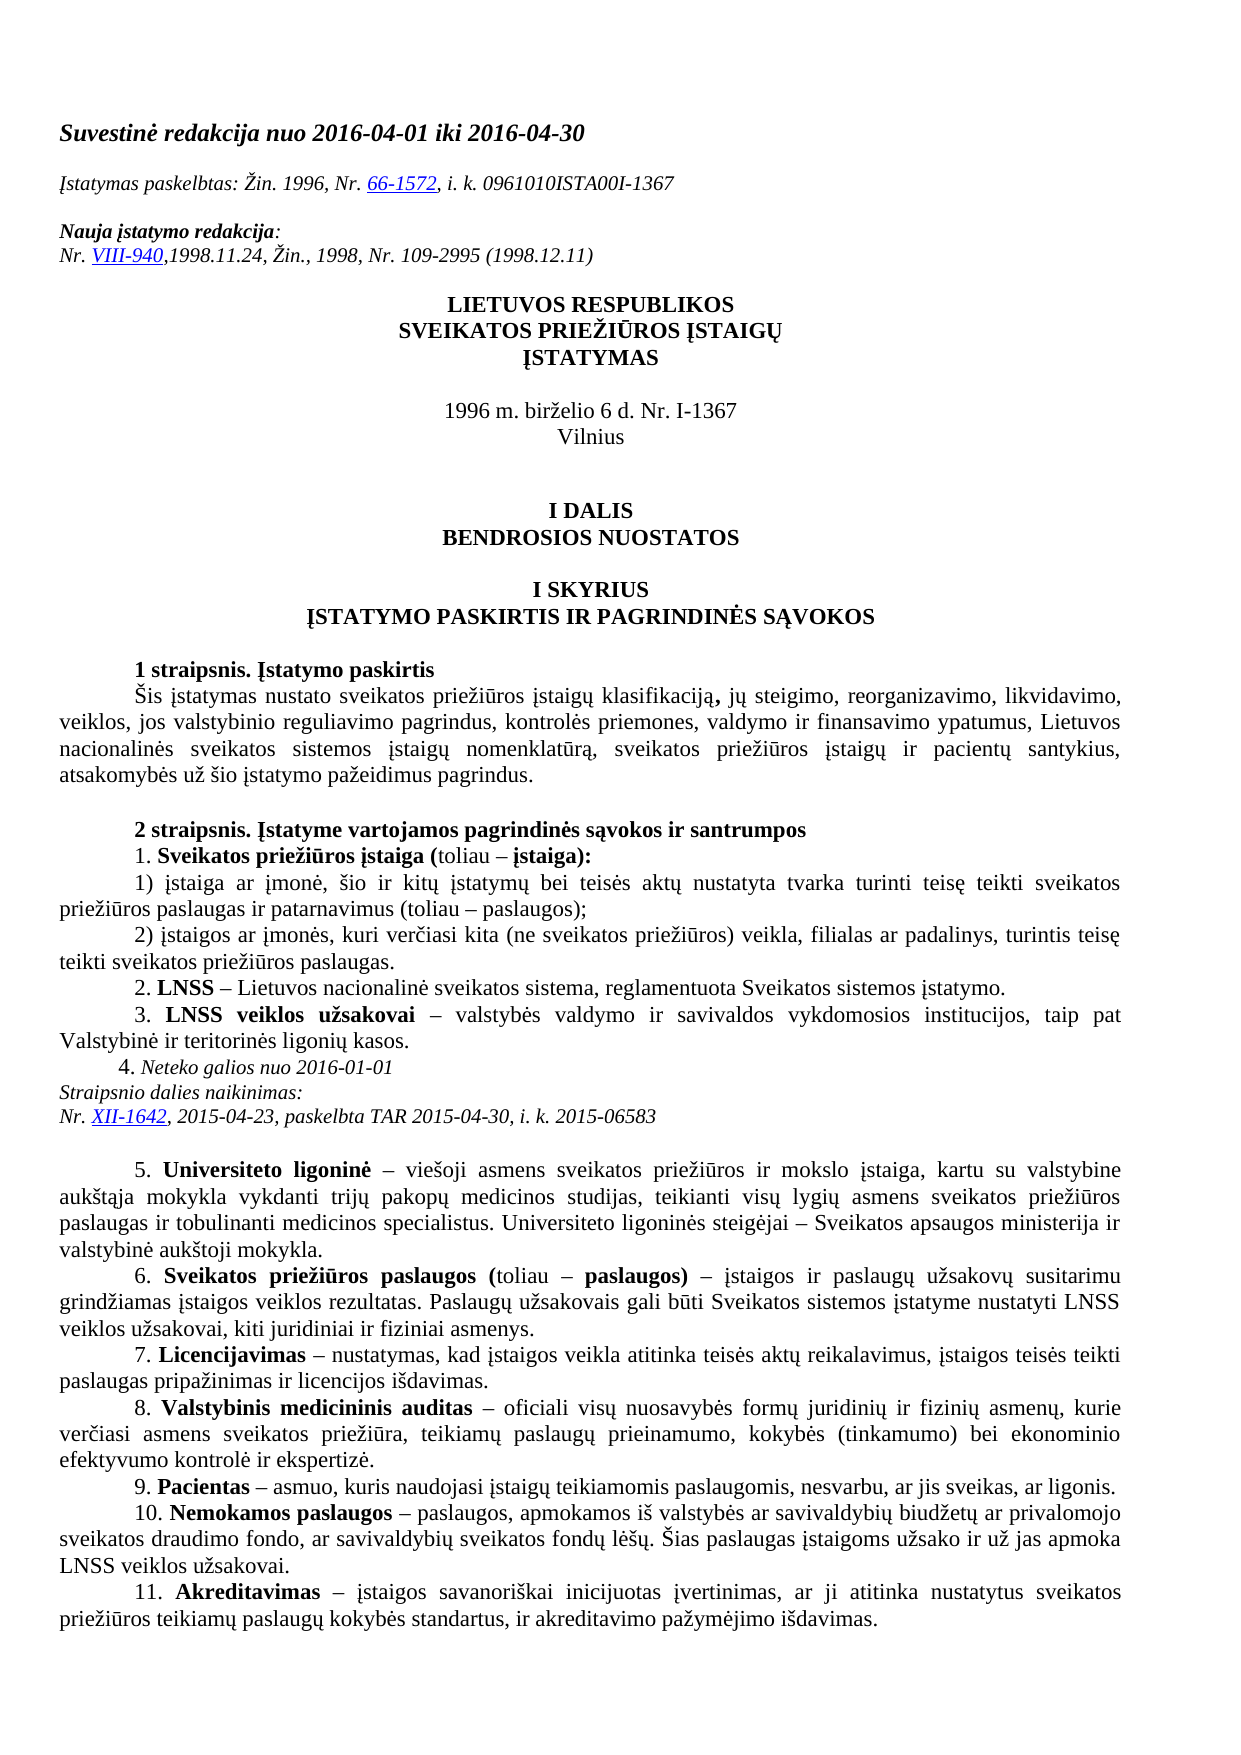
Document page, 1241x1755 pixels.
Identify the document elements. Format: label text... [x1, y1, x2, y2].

text 2 straipsnis. Įstatyme vartojamos pagrindinės sąvokos ir santrumpos [59, 816, 1122, 842]
text 7. Licencijavimas – nustatymas, kad įstaigos veikla atitinka teisės aktų reikalavimus, įstaigos teisės teikti paslaugas pripažinimas ir licencijos išdavimas. [59, 1341, 1122, 1394]
text Straipsnio dalies naikinimas: [59, 1080, 1122, 1104]
text 6. Sveikatos priežiūros paslaugos (toliau – paslaugos) – įstaigos ir paslaugų užsakovų susitarimu grindžiamas įstaigos veiklos rezultatas. Paslaugų užsakovais gali būti Sveikatos sistemos įstatyme nustatyti LNSS veiklos užsakovai, kiti juridiniai ir fiziniai asmenys. [59, 1262, 1122, 1341]
text 9. Pacientas – asmuo, kuris naudojasi įstaigų teikiamomis paslaugomis, nesvarbu, ar jis sveikas, ar ligonis. [59, 1473, 1122, 1499]
text Šis įstatymas nustato sveikatos priežiūros įstaigų klasifikaciją, jų steigimo, reorganizavimo, likvidavimo, veiklos, jos valstybinio reguliavimo pagrindus, kontrolės priemones, valdymo ir finansavimo ypatumus, Lietuvos nacionalinės sveikatos sistemos įstaigų nomenklatūrą, sveikatos priežiūros įstaigų ir pacientų santykius, atsakomybės už šio įstatymo pažeidimus pagrindus. [59, 682, 1122, 787]
text Vilnius [59, 423, 1122, 449]
text Nr. XII-1642, 2015-04-23, paskelbta TAR 2015-04-30, i. k. 2015-06583 [59, 1104, 1122, 1128]
text 5. Universiteto ligoninė – viešoji asmens sveikatos priežiūros ir mokslo įstaiga, kartu su valstybine aukštąja mokykla vykdanti trijų pakopų medicinos studijas, teikianti visų lygių asmens sveikatos priežiūros paslaugas ir tobulinanti medicinos specialistus. Universiteto ligoninės steigėjai – Sveikatos apsaugos ministerija ir valstybinė aukštoji mokykla. [59, 1157, 1122, 1262]
text 2) įstaigos ar įmonės, kuri verčiasi kita (ne sveikatos priežiūros) veikla, filialas ar padalinys, turintis teisę teikti sveikatos priežiūros paslaugas. [59, 922, 1122, 974]
text ĮSTATYMAS [59, 344, 1122, 370]
text 4. Neteko galios nuo 2016-01-01 [59, 1053, 1122, 1080]
text Įstatymas paskelbtas: Žin. 1996, Nr. 66-1572, i. k. 0961010ISTA00I-1367 [59, 171, 1122, 195]
text 11. Akreditavimas – įstaigos savanoriškai inicijuotas įvertinimas, ar ji atitinka nustatytus sveikatos priežiūros teikiamų paslaugų kokybės standartus, ir akreditavimo pažymėjimo išdavimas. [59, 1578, 1122, 1631]
text 1 straipsnis. Įstatymo paskirtis [59, 656, 1122, 682]
text 1. Sveikatos priežiūros įstaiga (toliau – įstaiga): [59, 842, 1122, 869]
text Suvestinė redakcija nuo 2016-04-01 iki 2016-04-30 [59, 118, 1122, 147]
text Bendrosios nuostatos [59, 524, 1122, 550]
text 2. LNSS – Lietuvos nacionalinė sveikatos sistema, reglamentuota Sveikatos sistemos įstatymo. [59, 974, 1122, 1001]
text Nauja įstatymo redakcija: [59, 219, 1122, 243]
text 1996 m. birželio 6 d. Nr. I-1367 [59, 397, 1122, 423]
text SVEIKATOS PRIEŽIŪROS ĮSTAIGŲ [59, 318, 1122, 344]
text ĮSTAtymo paskirtis ir pagrindinės sąvokos [59, 603, 1122, 629]
text Nr. VIII-940,1998.11.24, Žin., 1998, Nr. 109-2995 (1998.12.11) [59, 243, 1122, 267]
text LIETUVOS RESPUBLIKOS [59, 291, 1122, 318]
text I dalis [59, 497, 1122, 524]
text I skyrius [59, 577, 1122, 603]
text 8. Valstybinis medicininis auditas – oficiali visų nuosavybės formų juridinių ir fizinių asmenų, kurie verčiasi asmens sveikatos priežiūra, teikiamų paslaugų prieinamumo, kokybės (tinkamumo) bei ekonominio efektyvumo kontrolė ir ekspertizė. [59, 1394, 1122, 1473]
text 1) įstaiga ar įmonė, šio ir kitų įstatymų bei teisės aktų nustatyta tvarka turinti teisę teikti sveikatos priežiūros paslaugas ir patarnavimus (toliau – paslaugos); [59, 869, 1122, 922]
text 10. Nemokamos paslaugos – paslaugos, apmokamos iš valstybės ar savivaldybių biudžetų ar privalomojo sveikatos draudimo fondo, ar savivaldybių sveikatos fondų lėšų. Šias paslaugas įstaigoms užsako ir už jas apmoka LNSS veiklos užsakovai. [59, 1499, 1122, 1578]
text 3. LNSS veiklos užsakovai – valstybės valdymo ir savivaldos vykdomosios institucijos, taip pat Valstybinė ir teritorinės ligonių kasos. [59, 1001, 1122, 1053]
